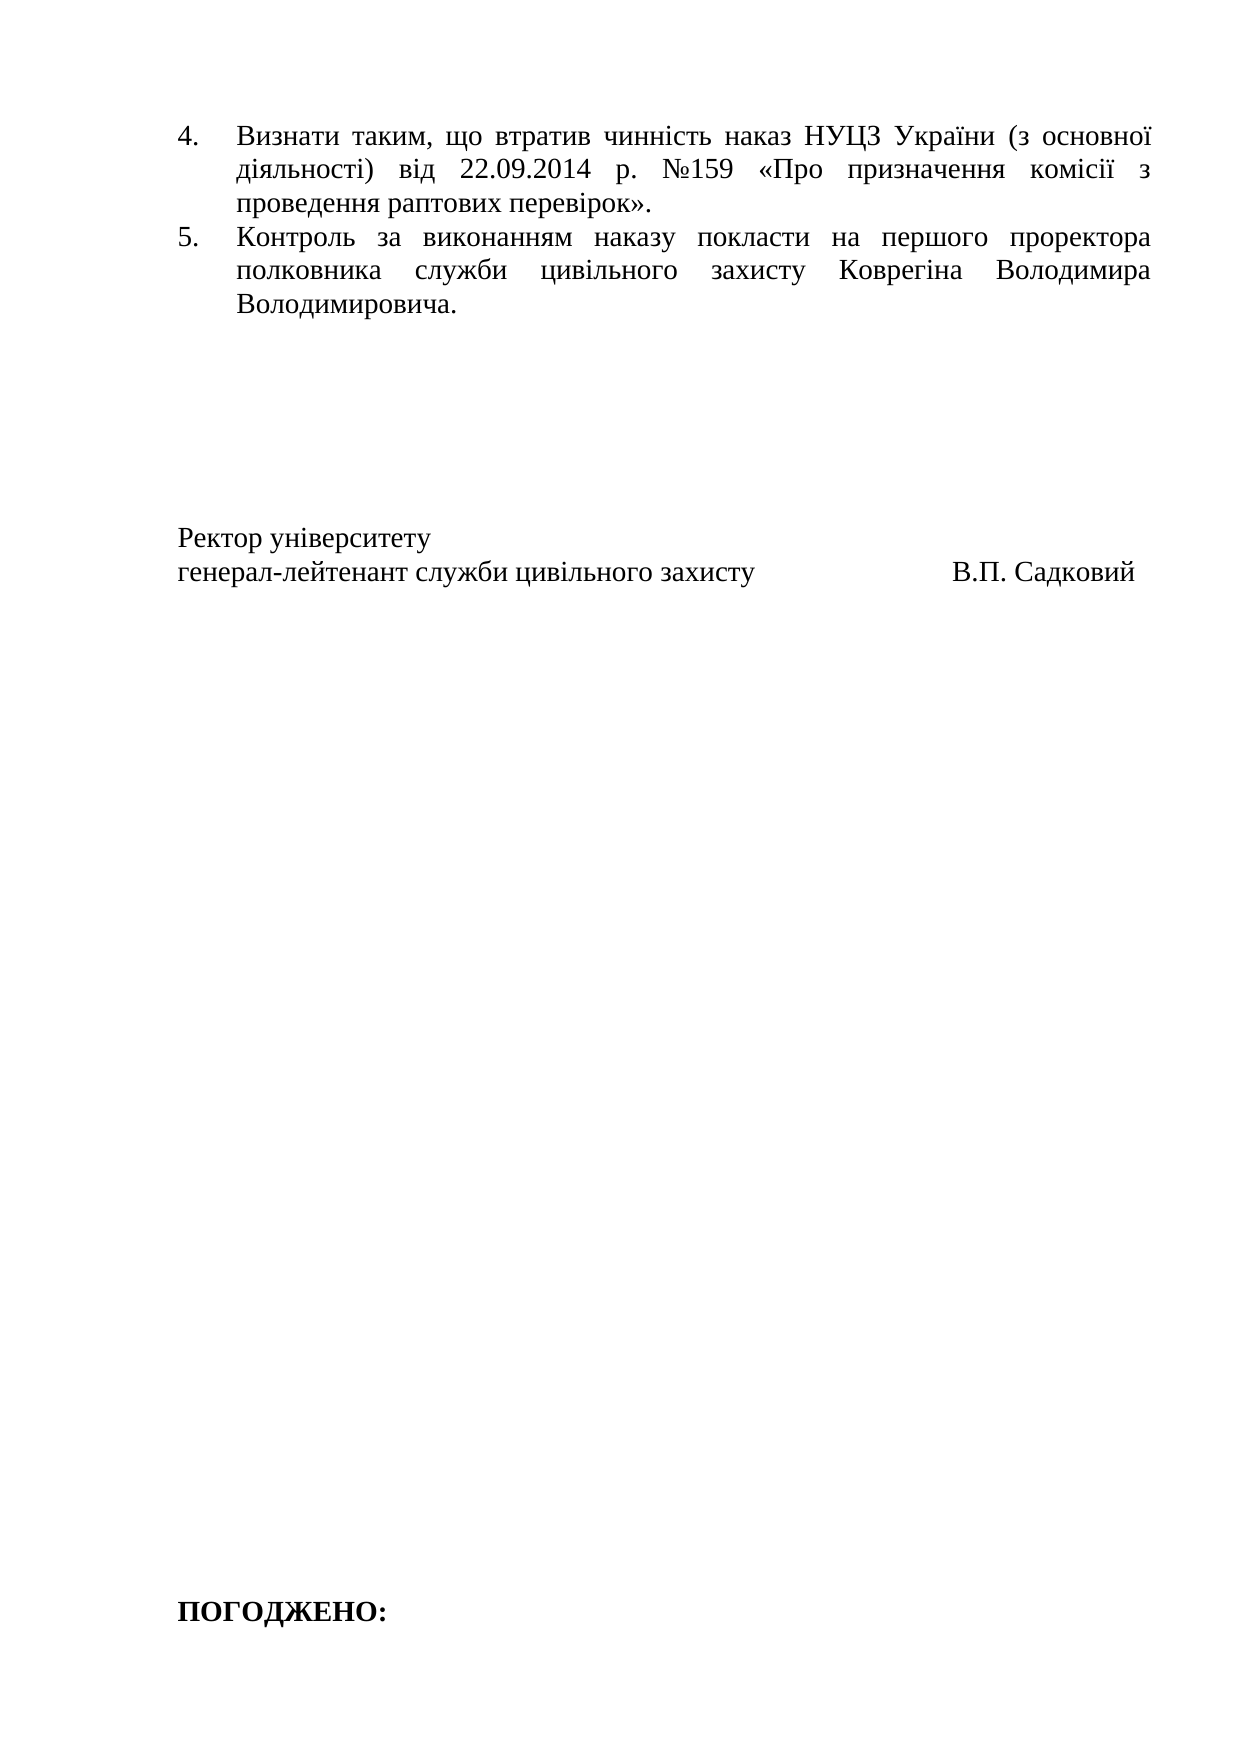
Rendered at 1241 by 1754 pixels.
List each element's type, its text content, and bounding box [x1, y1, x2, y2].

list Контроль за виконанням наказу покласти на першого проректора полковника служби цивільного захисту Коврегіна Володимира Володимировича. [177, 219, 1152, 319]
text генерал-лейтенант служби цивільного захисту В.П. Садковий [177, 554, 1152, 588]
text Ректор університету [177, 521, 1152, 554]
text ПОГОДЖЕНО: [177, 1594, 1152, 1627]
list Визнати таким, що втратив чинність наказ НУЦЗ України (з основної діяльності) від 22.09.2014 р. №159 «Про призначення комісії з проведення раптових перевірок». [177, 118, 1152, 219]
